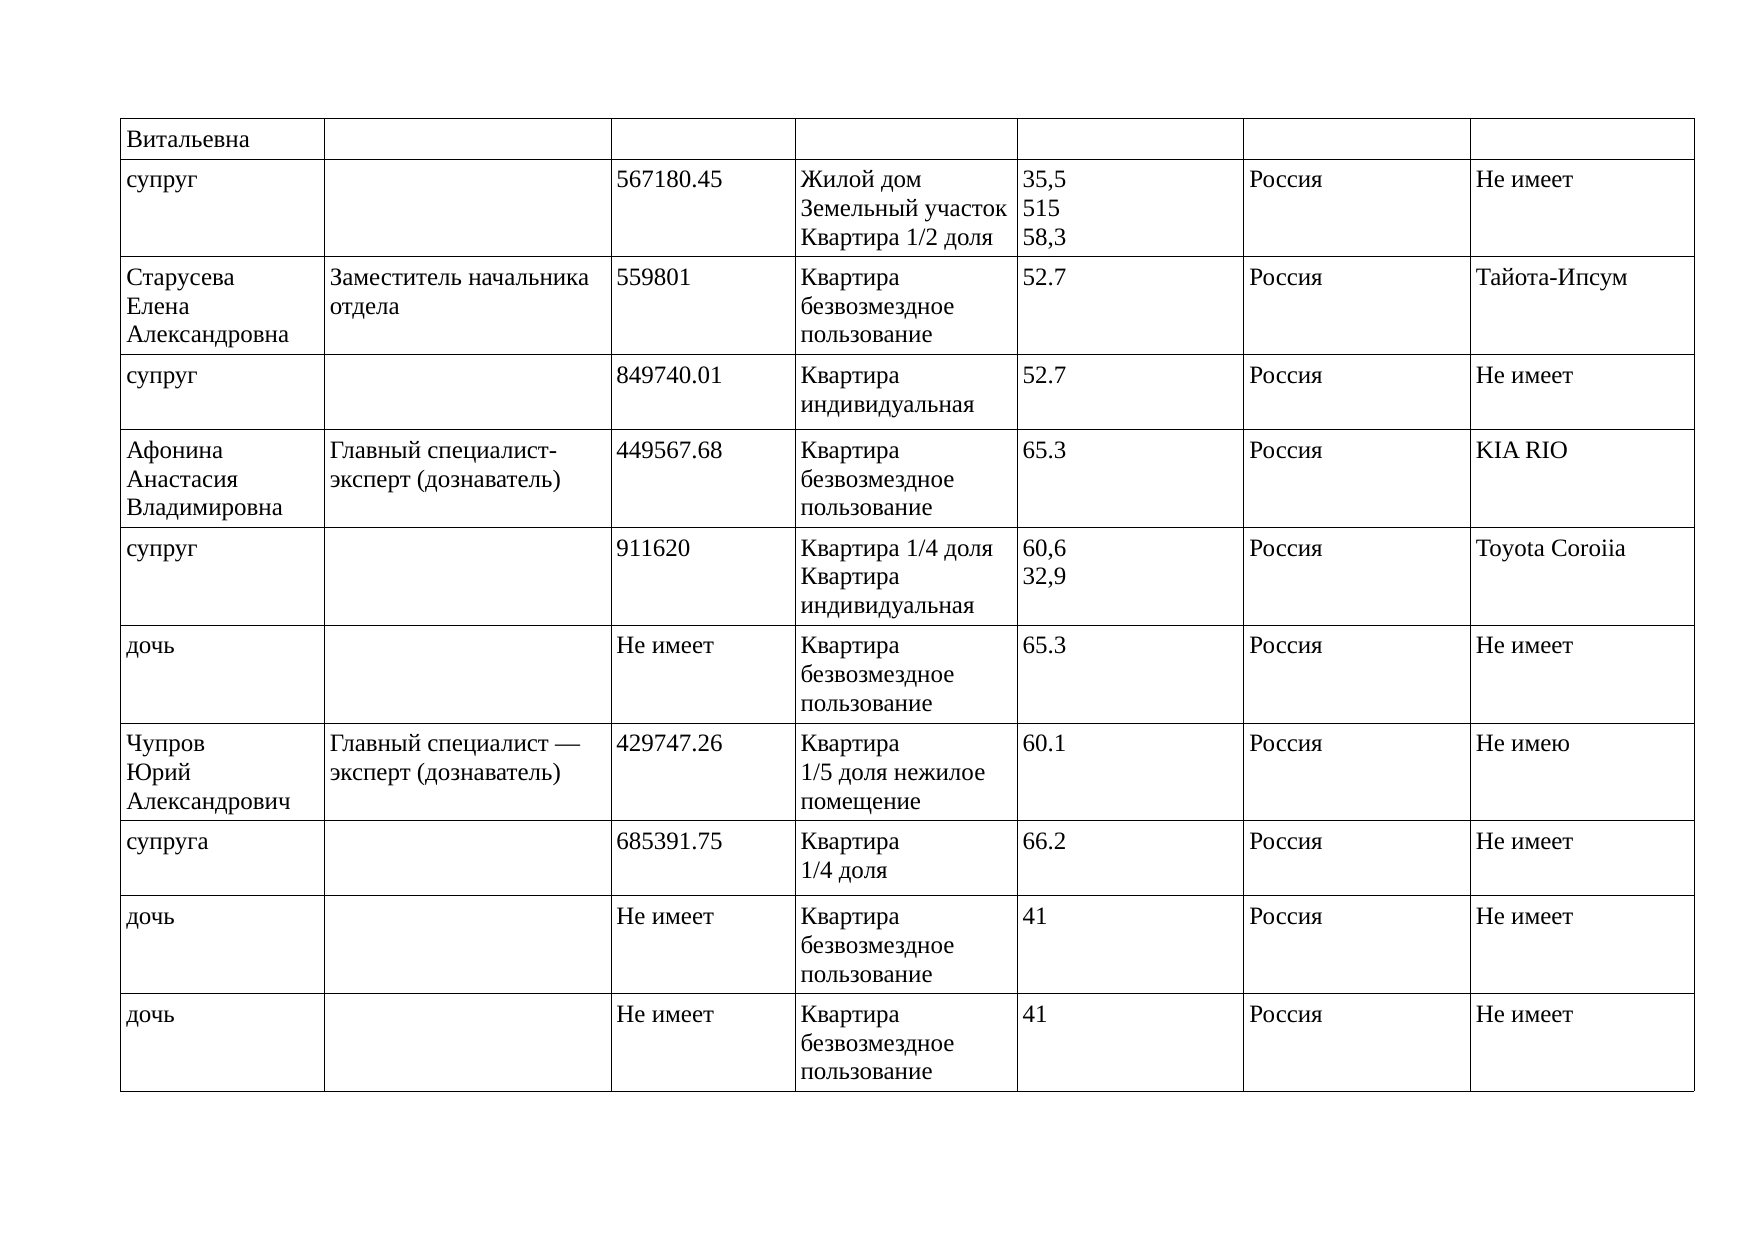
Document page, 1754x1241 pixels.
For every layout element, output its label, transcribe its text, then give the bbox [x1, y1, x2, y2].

table_cell [1471, 119, 1694, 158]
table_cell Витальевна [121, 119, 324, 158]
table_cell Старусева Елена Александровна [121, 257, 324, 354]
table_cell Россия [1244, 626, 1470, 722]
table_cell Россия [1244, 257, 1470, 354]
table_cell Заместитель начальника отдела [325, 257, 611, 354]
table_cell KIA RIO [1471, 430, 1694, 527]
table_cell Россия [1244, 160, 1470, 256]
table_cell Не имеет [612, 626, 795, 722]
table_cell Не имею [1471, 724, 1694, 820]
table_cell Россия [1244, 994, 1470, 1091]
table_cell 66,2 [1018, 821, 1243, 895]
table_cell Тайота-Ипсум [1471, 257, 1694, 354]
table_cell Не имеет [1471, 626, 1694, 722]
table_cell 65,3 [1018, 626, 1243, 722]
table_cell [325, 626, 611, 722]
table_cell [796, 119, 1017, 158]
table_cell Чупров Юрий Александрович [121, 724, 324, 820]
table_cell [325, 994, 611, 1091]
table_cell Не имеет [1471, 896, 1694, 993]
table_cell Афонина Анастасия Владимировна [121, 430, 324, 527]
table_cell супруг [121, 355, 324, 429]
table_cell 849740,01 [612, 355, 795, 429]
table_cell Квартира безвозмездное пользование [796, 994, 1017, 1091]
table_cell [325, 355, 611, 429]
table_cell 449567,68 [612, 430, 795, 527]
table_cell Квартира 1/4 доля Квартира индивидуальная [796, 528, 1017, 625]
table_cell Квартира безвозмездное пользование [796, 257, 1017, 354]
table_cell Квартира безвозмездное пользование [796, 430, 1017, 527]
table_cell 35,5 515 58,3 [1018, 160, 1243, 256]
table_cell Россия [1244, 896, 1470, 993]
table_cell Жилой дом Земельный участок Квартира 1/2 доля [796, 160, 1017, 256]
table_cell [325, 528, 611, 625]
table_cell Главный специалист — эксперт (дознаватель) [325, 724, 611, 820]
table_cell Россия [1244, 355, 1470, 429]
table_cell 33,1 [1018, 119, 1243, 158]
table_cell Квартира индивидуальная [796, 355, 1017, 429]
table_cell Не имеет [1471, 160, 1694, 256]
table_cell супруга [121, 821, 324, 895]
table_cell супруг [121, 528, 324, 625]
table_cell 911620 [612, 528, 795, 625]
table_cell 52,7 [1018, 257, 1243, 354]
table_cell 60,1 [1018, 724, 1243, 820]
table_cell [325, 821, 611, 895]
table_cell Квартира безвозмездное пользование [796, 626, 1017, 722]
table_cell 41 [1018, 994, 1243, 1091]
table_cell 60,6 32,9 [1018, 528, 1243, 625]
table_cell дочь [121, 896, 324, 993]
table_cell 685391,75 [612, 821, 795, 895]
table_cell Не имеет [612, 994, 795, 1091]
table_cell Главный специалист-эксперт (дознаватель) [325, 430, 611, 527]
table_cell [325, 119, 611, 158]
table_cell 567180,45 [612, 160, 795, 256]
table_cell Не имеет [1471, 821, 1694, 895]
table_cell [325, 160, 611, 256]
table_cell Квартира безвозмездное пользование [796, 896, 1017, 993]
table_cell 65,3 [1018, 430, 1243, 527]
table_cell Квартира 1/5 доля нежилое помещение [796, 724, 1017, 820]
table_cell Россия [1244, 724, 1470, 820]
table_cell 52,7 [1018, 355, 1243, 429]
table_cell [1244, 119, 1470, 158]
table_cell дочь [121, 994, 324, 1091]
table_cell Не имеет [1471, 355, 1694, 429]
table_cell 703025,33 [612, 119, 795, 158]
table_cell дочь [121, 626, 324, 722]
table_cell Не имеет [612, 896, 795, 993]
table_cell 41 [1018, 896, 1243, 993]
table_cell 559801 [612, 257, 795, 354]
table_cell 429747,26 [612, 724, 795, 820]
table_cell супруг [121, 160, 324, 256]
table_cell Не имеет [1471, 994, 1694, 1091]
table_cell Квартира 1/4 доля [796, 821, 1017, 895]
table_cell Россия [1244, 528, 1470, 625]
table_cell Россия [1244, 430, 1470, 527]
table_cell [325, 896, 611, 993]
table_cell Россия [1244, 821, 1470, 895]
table_cell Toyota Coroiia [1471, 528, 1694, 625]
